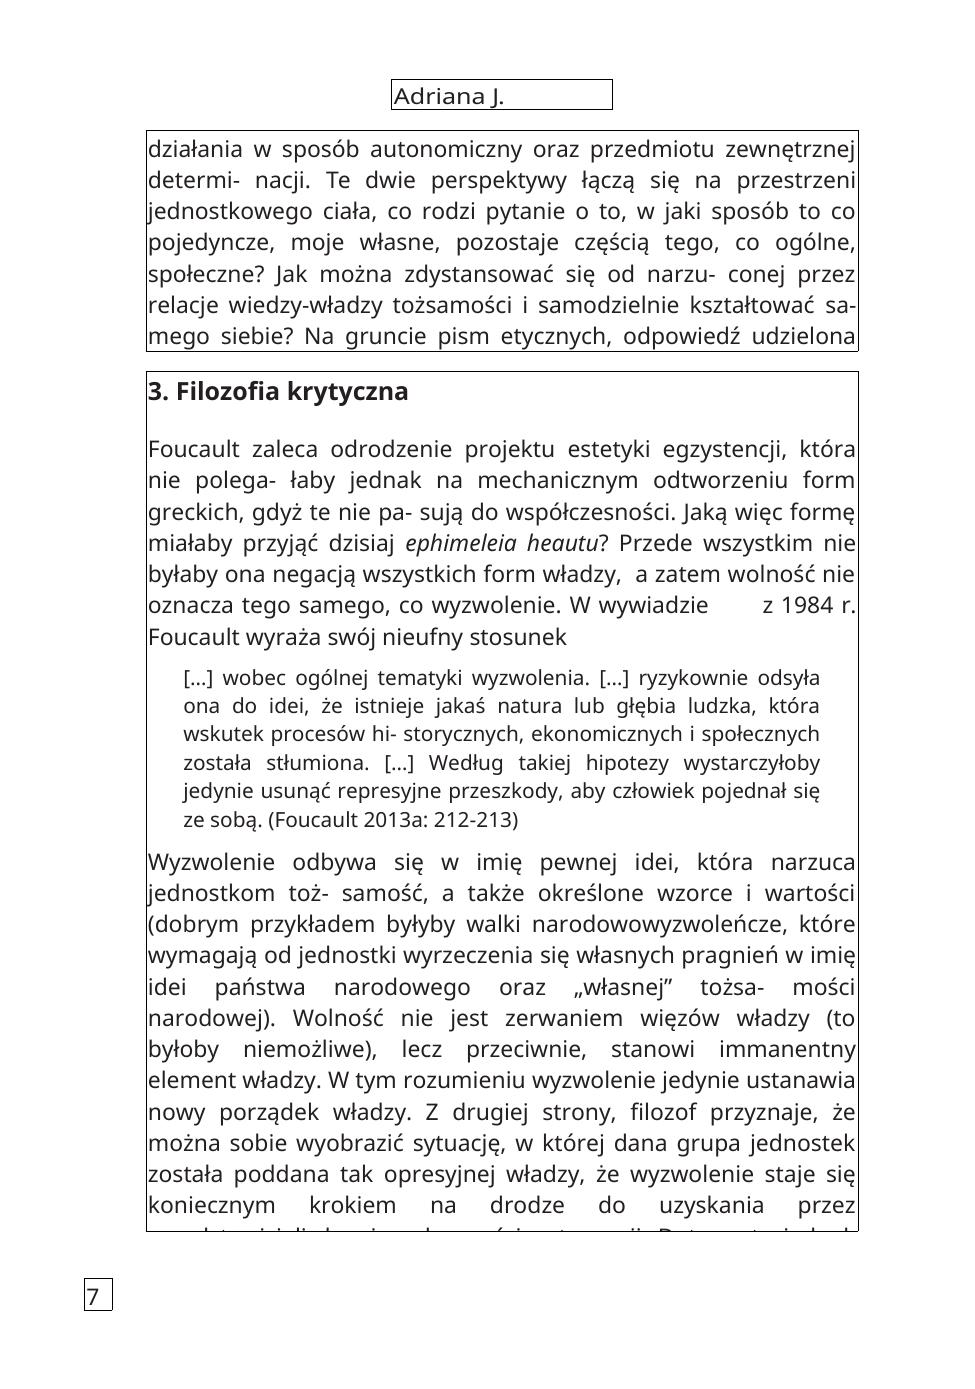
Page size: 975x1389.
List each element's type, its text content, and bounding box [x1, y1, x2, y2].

text działania w sposób autonomiczny oraz przedmiotu zewnętrznej determi- nacji. Te dwie perspektywy łączą się na przestrzeni jednostkowego ciała, co rodzi pytanie o to, w jaki sposób to co pojedyncze, moje własne, pozostaje częścią tego, co ogólne, społeczne? Jak można zdystansować się od narzu- conej przez relacje wiedzy-władzy tożsamości i samodzielnie kształtować sa- mego siebie? Na gruncie pism etycznych, odpowiedź udzielona przez autora Historii seksualności pozostała pod nieskrywaną inspiracją filozofią krytyczną Immanuela Kanta oraz postacią Charles’a Baudelaire’a. [148, 132, 856, 351]
text 74 [86, 1280, 112, 1309]
text Adriana J. Mickiewicz [393, 81, 612, 109]
text […] wobec ogólnej tematyki wyzwolenia. […] ryzykownie odsyła ona do idei, że istnieje jakaś natura lub głębia ludzka, która wskutek procesów hi- storycznych, ekonomicznych i społecznych została stłumiona. […] Według takiej hipotezy wystarczyłoby jedynie usunąć represyjne przeszkody, aby człowiek pojednał się ze sobą. (Foucault 2013a: 212-213) [183, 663, 821, 833]
text Foucault zaleca odrodzenie projektu estetyki egzystencji, która nie polega- łaby jednak na mechanicznym odtworzeniu form greckich, gdyż te nie pa- sują do współczesności. Jaką więc formę miałaby przyjąć dzisiaj ephimeleia heautu? Przede wszystkim nie byłaby ona negacją wszystkich form władzy, a zatem wolność nie oznacza tego samego, co wyzwolenie. W wywiadzie z 1984 r. Foucault wyraża swój nieufny stosunek [148, 433, 856, 652]
text Wyzwolenie odbywa się w imię pewnej idei, która narzuca jednostkom toż- samość, a także określone wzorce i wartości (dobrym przykładem byłyby walki narodowowyzwoleńcze, które wymagają od jednostki wyrzeczenia się własnych pragnień w imię idei państwa narodowego oraz „własnej” tożsa- mości narodowej). Wolność nie jest zerwaniem więzów władzy (to byłoby niemożliwe), lecz przeciwnie, stanowi immanentny element władzy. W tym rozumieniu wyzwolenie jedynie ustanawia nowy porządek władzy. Z drugiej strony, filozof przyznaje, że można sobie wyobrazić sytuację, w której dana grupa jednostek została poddana tak opresyjnej władzy, że wyzwolenie staje się koniecznym krokiem na drodze do uzyskania przez przedstawicieli danej społeczności autonomii. Dotyczy to jednak wyłącznie sytuacji wyjątkowych oraz jednostek uwikłanych w relacje o charakterze despotycznym. [148, 846, 856, 1231]
text 3. Filozofia krytyczna [148, 373, 858, 408]
